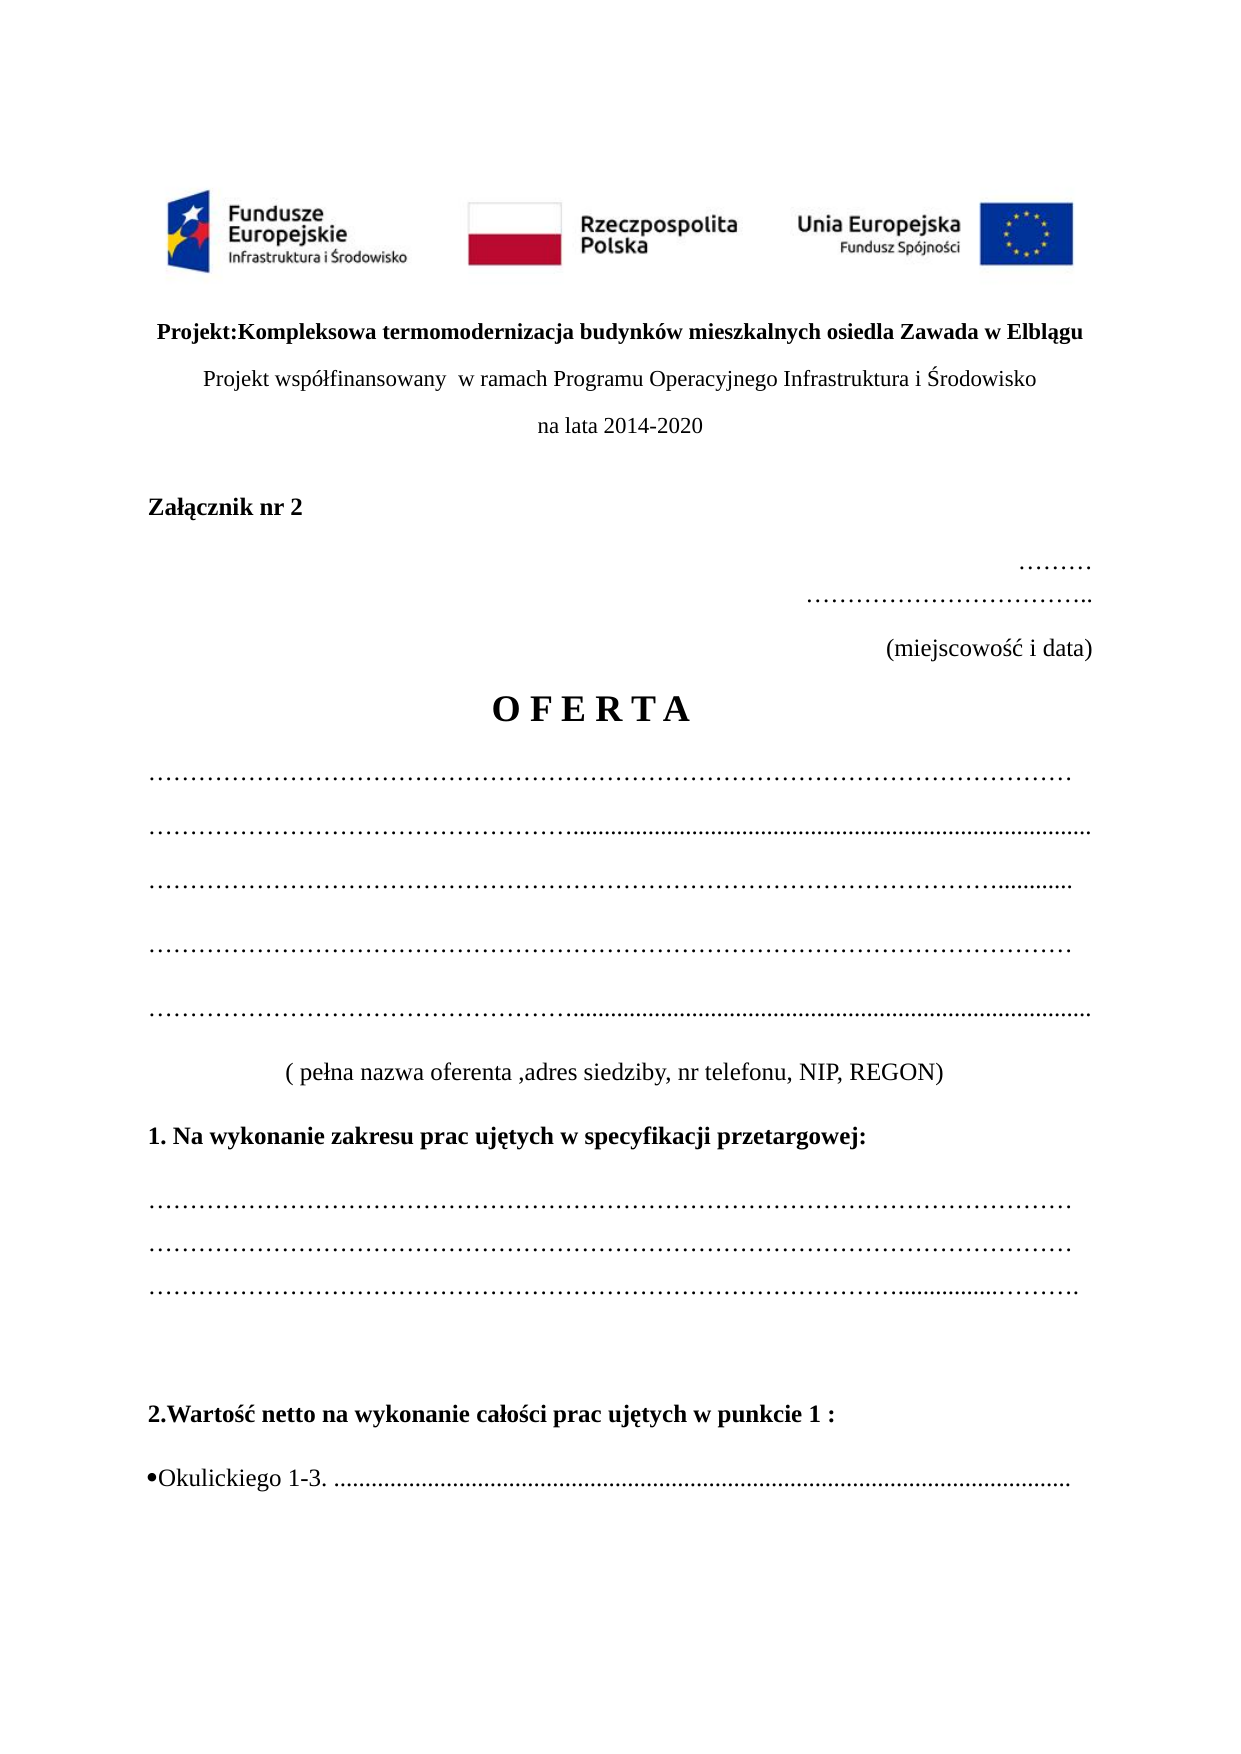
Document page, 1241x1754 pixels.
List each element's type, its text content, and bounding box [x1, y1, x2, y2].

text 2.Wartość netto na wykonanie całości prac ujętych w punkcie 1 : [148, 1399, 1093, 1428]
text ……………………………………………………………………………………………………………………………………………………………………………………………………………………………………………………………………………………................………. [148, 1185, 1093, 1300]
text Projekt współfinansowany w ramach Programu Operacyjnego Infrastruktura i Środowisko [148, 365, 1093, 391]
text (miejscowość i data) [148, 633, 1093, 662]
text ( pełna nazwa oferenta ,adres siedziby, nr telefonu, NIP, REGON) [148, 1057, 1093, 1086]
text …………………………………….. [148, 546, 1093, 608]
text ………………………………………………………………………………………………… [148, 929, 1093, 958]
text ……………………………………………................................................................................... [148, 993, 1093, 1022]
text 1. Na wykonanie zakresu prac ujętych w specyfikacji przetargowej: [148, 1121, 1093, 1149]
text na lata 2014-2020 [148, 412, 1093, 438]
text Załącznik nr 2 [148, 459, 1093, 521]
text O F E R T A [148, 687, 1093, 730]
text Projekt:Kompleksowa termomodernizacja budynków mieszkalnych osiedla Zawada w Elblągu [148, 318, 1093, 344]
list Okulickiego 1-3. ...................................................................................................................... [148, 1463, 1093, 1492]
text …………………………………………………………………………………………............ [148, 865, 1093, 894]
text ……………………………………………................................................................................... [148, 811, 1093, 840]
text ………………………………………………………………………………………………… [148, 757, 1093, 786]
